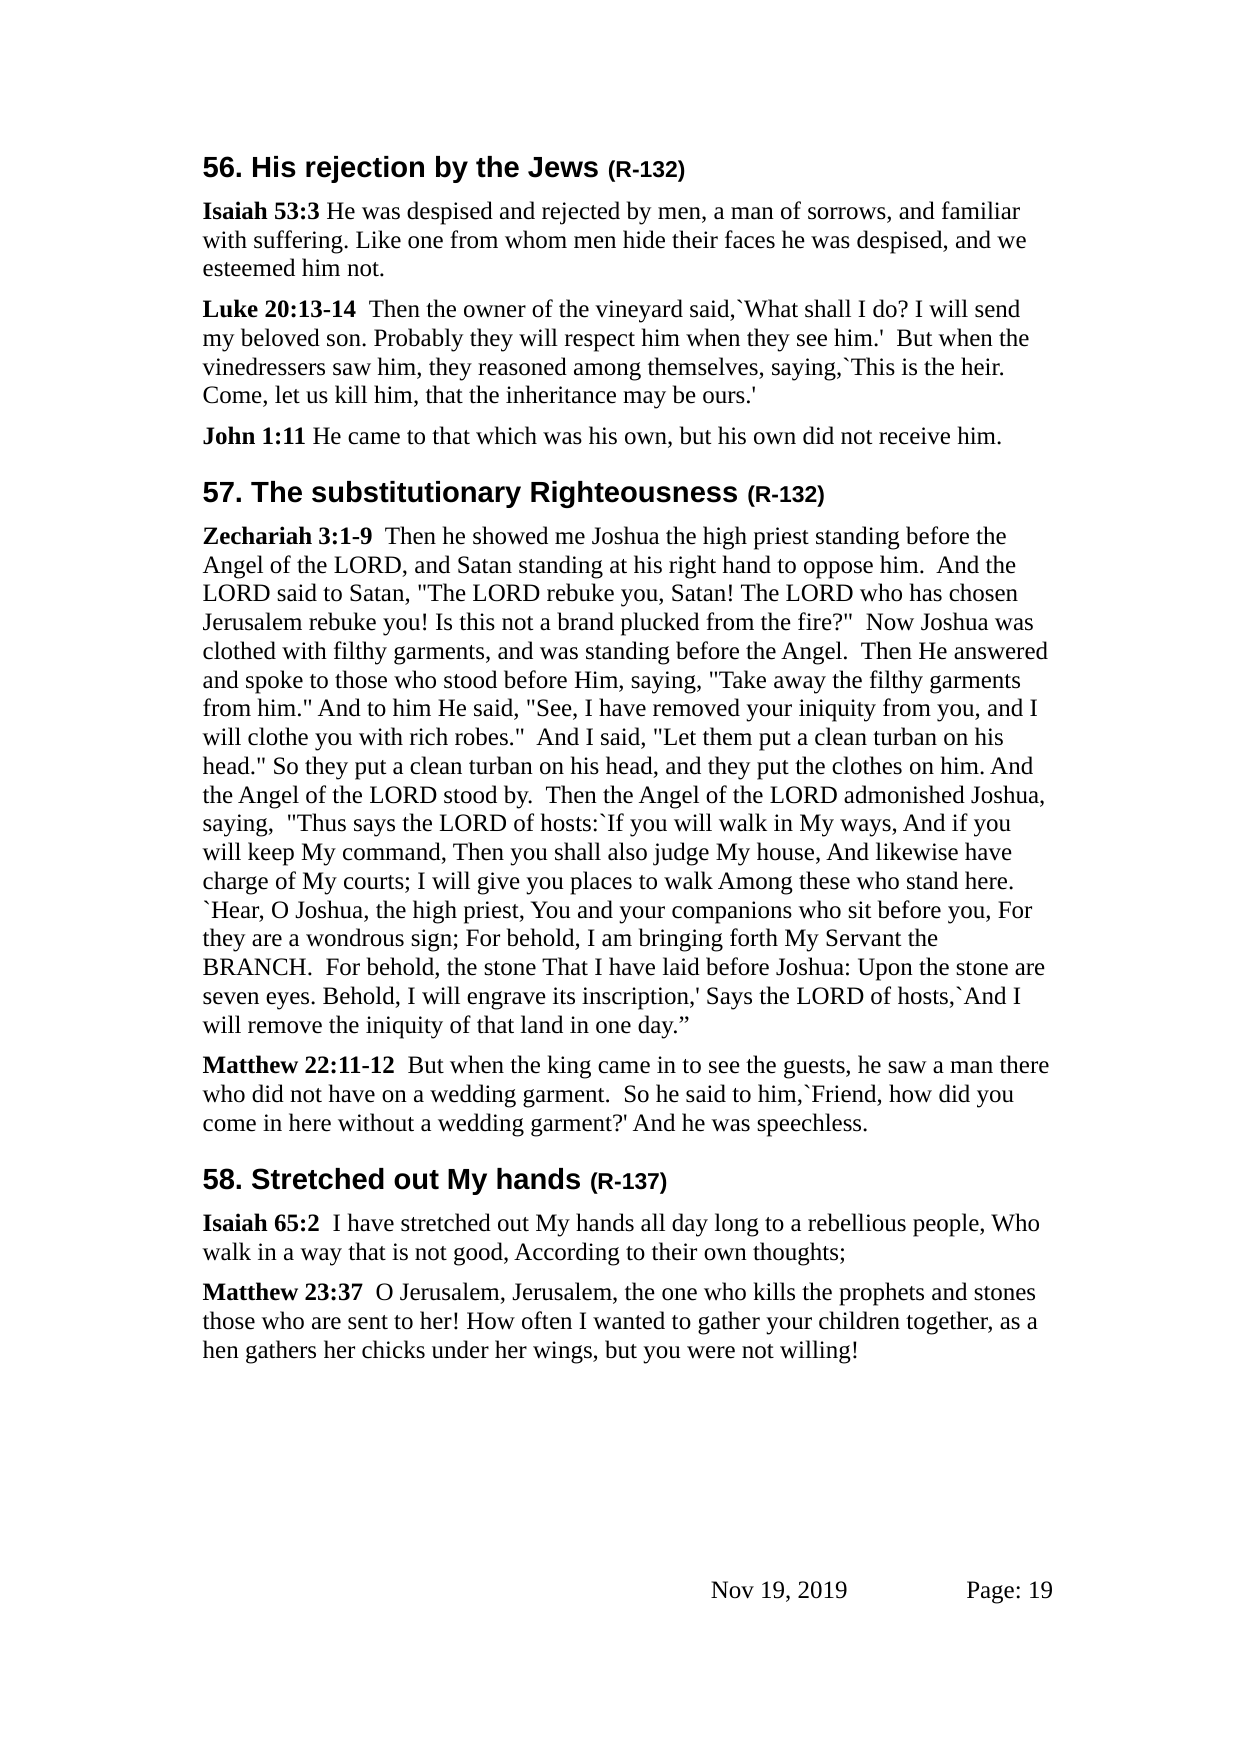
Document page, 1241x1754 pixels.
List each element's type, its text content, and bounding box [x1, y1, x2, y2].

subtitle 56. His rejection by the Jews (R-132) [202, 150, 1053, 183]
text Matthew 22:11-12 But when the king came in to see the guests, he saw a man there who did not have on a wedding garment. So he said to him,`Friend, how did you come in here without a wedding garment?' And he was speechless. [202, 1051, 1053, 1137]
subtitle 58. Stretched out My hands (R-137) [202, 1162, 1053, 1195]
text Zechariah 3:1-9 Then he showed me Joshua the high priest standing before the Angel of the LORD, and Satan standing at his right hand to oppose him. And the LORD said to Satan, "The LORD rebuke you, Satan! The LORD who has chosen Jerusalem rebuke you! Is this not a brand plucked from the fire?" Now Joshua was clothed with filthy garments, and was standing before the Angel. Then He answered and spoke to those who stood before Him, saying, "Take away the filthy garments from him." And to him He said, "See, I have removed your iniquity from you, and I will clothe you with rich robes." And I said, "Let them put a clean turban on his head." So they put a clean turban on his head, and they put the clothes on him. And the Angel of the LORD stood by. Then the Angel of the LORD admonished Joshua, saying, "Thus says the LORD of hosts:`If you will walk in My ways, And if you will keep My command, Then you shall also judge My house, And likewise have charge of My courts; I will give you places to walk Among these who stand here. `Hear, O Joshua, the high priest, You and your companions who sit before you, For they are a wondrous sign; For behold, I am bringing forth My Servant the BRANCH. For behold, the stone That I have laid before Joshua: Upon the stone are seven eyes. Behold, I will engrave its inscription,' Says the LORD of hosts,`And I will remove the iniquity of that land in one day.” [202, 521, 1053, 1038]
text Isaiah 53:3 He was despised and rejected by men, a man of sorrows, and familiar with suffering. Like one from whom men hide their faces he was despised, and we esteemed him not. [202, 196, 1053, 282]
text Isaiah 65:2 I have stretched out My hands all day long to a rebellious people, Who walk in a way that is not good, According to their own thoughts; [202, 1208, 1053, 1265]
text Matthew 23:37 O Jerusalem, Jerusalem, the one who kills the prophets and stones those who are sent to her! How often I wanted to gather your children together, as a hen gathers her chicks under her wings, but you were not willing! [202, 1277, 1053, 1363]
subtitle 57. The substitutionary Righteousness (R-132) [202, 475, 1053, 508]
text John 1:11 He came to that which was his own, but his own did not receive him. [202, 421, 1053, 450]
text Luke 20:13-14 Then the owner of the vineyard said,`What shall I do? I will send my beloved son. Probably they will respect him when they see him.' But when the vinedressers saw him, they reasoned among themselves, saying,`This is the heir. Come, let us kill him, that the inheritance may be ours.' [202, 294, 1053, 409]
